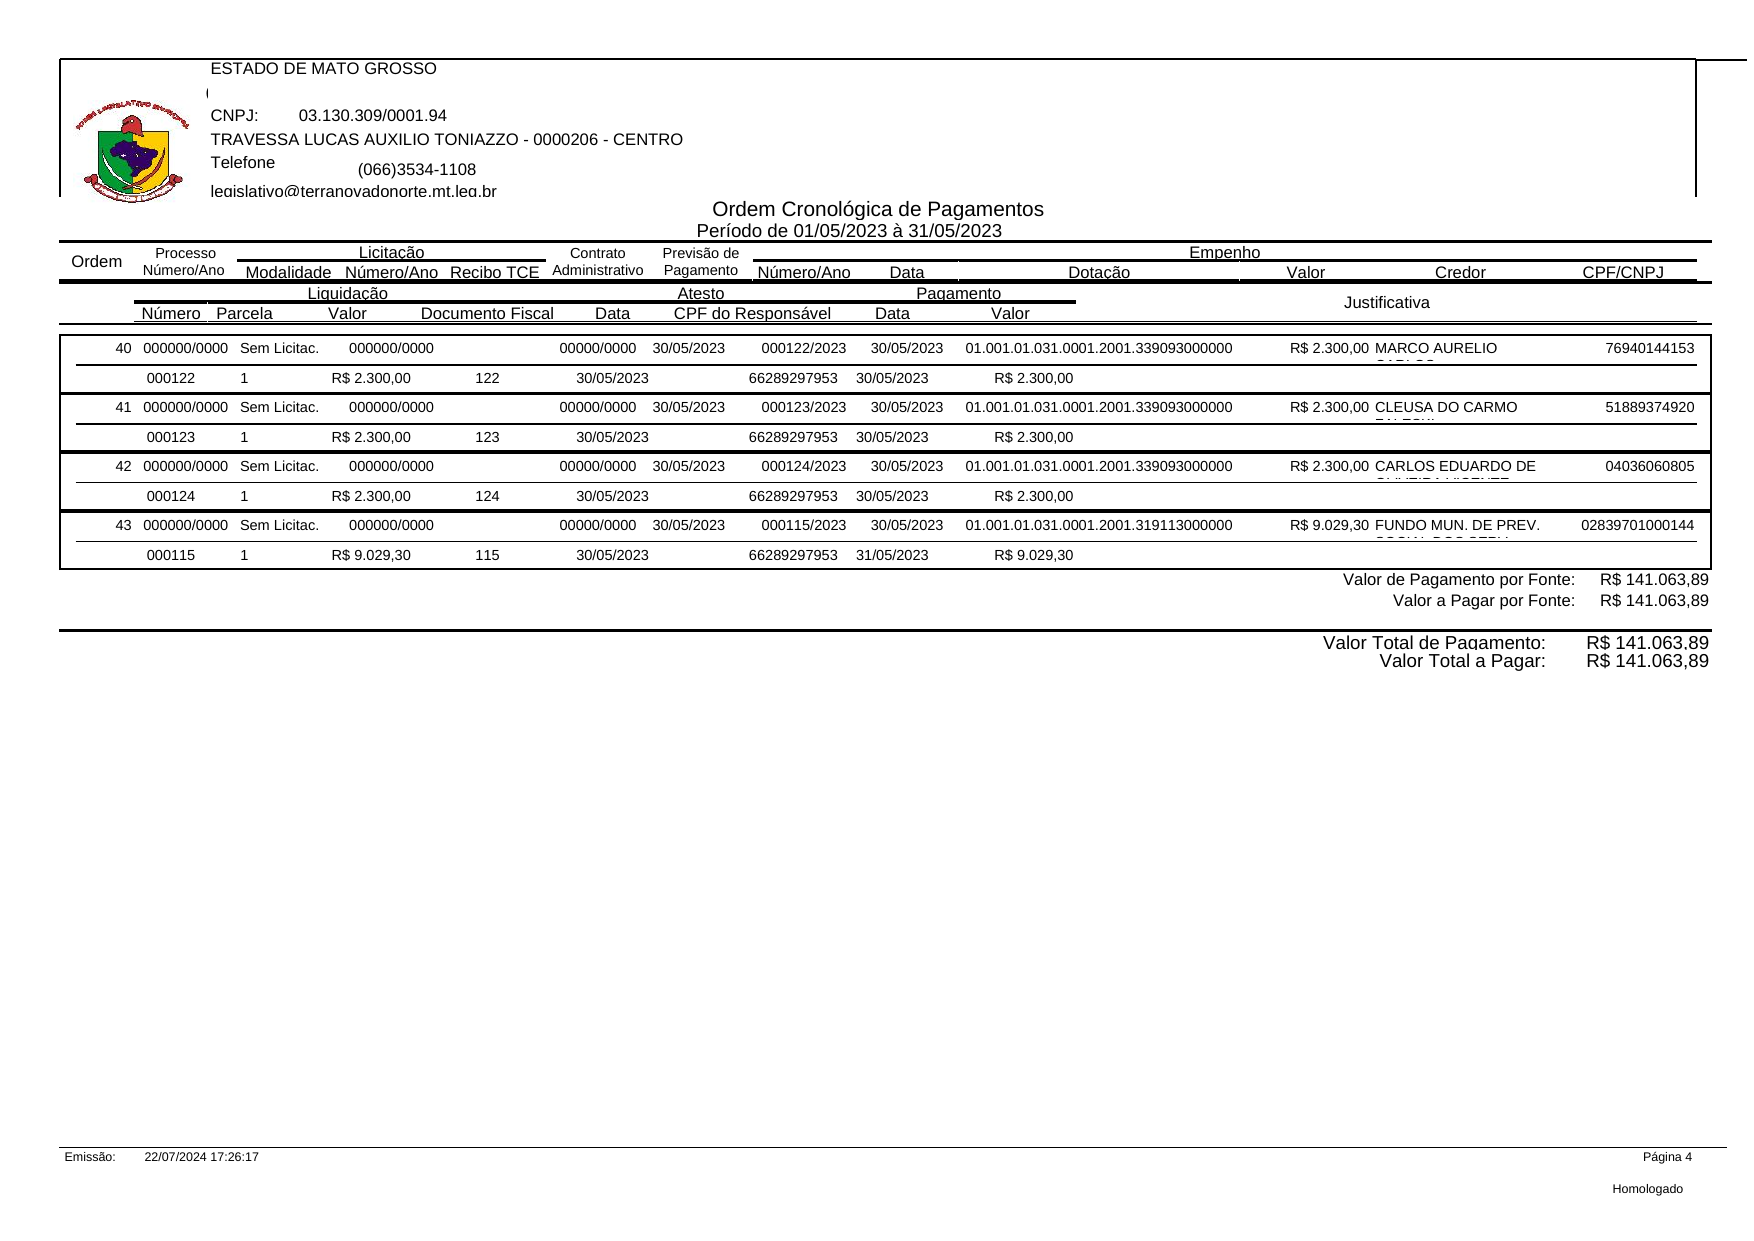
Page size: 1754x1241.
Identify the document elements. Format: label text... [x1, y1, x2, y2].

table_cell Sem Licitac. [237, 517, 340, 538]
table_cell [76, 429, 134, 450]
table_cell [355, 784, 649, 1146]
table_cell [1076, 370, 1697, 390]
table_cell [1697, 399, 1710, 450]
table_cell 123 [414, 429, 561, 449]
table_cell Dotação [959, 262, 1239, 279]
table_cell 1 [208, 547, 281, 567]
table_cell [61, 454, 1710, 458]
table_cell 000000/0000 [340, 340, 443, 361]
table_cell 30/05/2023 [841, 488, 944, 508]
table_cell Data [561, 304, 664, 321]
table_cell R$ 2.300,00 [1240, 399, 1372, 420]
table_cell [61, 60, 207, 69]
table_cell 30/05/2023 [649, 517, 752, 538]
table_cell 122 [414, 370, 561, 390]
table_cell CPF/CNPJ [1549, 262, 1697, 279]
table_cell [59, 226, 693, 240]
table_cell 000124/2023 [753, 458, 855, 479]
table_cell Sem Licitac. [237, 340, 340, 361]
table_cell [76, 547, 134, 568]
table_cell [332, 1149, 1374, 1208]
table_cell 30/05/2023 [561, 547, 664, 567]
table_cell [61, 69, 73, 197]
table_cell 000115 [134, 547, 207, 567]
table_cell [59, 570, 1269, 629]
table_cell 01.001.01.031.0001.2001.339093000000 [959, 340, 1239, 361]
table_cell 30/05/2023 [855, 458, 958, 479]
table_cell [664, 784, 958, 1146]
table_cell 115 [414, 547, 561, 567]
table_cell [1697, 458, 1710, 509]
table_cell [59, 632, 1239, 718]
table_cell 76940144153 [1549, 340, 1697, 361]
table_cell [443, 517, 546, 538]
table_cell Valor Total de Pagamento: [1240, 632, 1549, 650]
table_cell [443, 399, 546, 420]
table_cell Ordem [59, 243, 134, 279]
table_cell [1697, 517, 1710, 568]
table_cell Contrato Administrativo [546, 243, 649, 279]
table_cell R$ 2.300,00 [944, 429, 1076, 449]
table_cell Parcela [208, 304, 281, 321]
table_cell [649, 718, 664, 1146]
table_cell R$ 2.300,00 [944, 488, 1076, 508]
table_cell [1712, 240, 1721, 1146]
table_cell [61, 1164, 332, 1208]
table_cell [1509, 1196, 1686, 1208]
table_cell [1375, 1174, 1691, 1181]
table_cell legislativo@terranovadonorte.mt.leg.br [208, 182, 1102, 197]
table_cell Telefone [208, 153, 355, 182]
table_cell [76, 488, 134, 509]
table_cell [59, 718, 355, 1146]
table_cell MARCO AURELIO CARLOS [1372, 340, 1549, 361]
table_cell [76, 484, 1697, 488]
table_cell Credor [1372, 262, 1549, 279]
table_cell [1697, 243, 1712, 281]
table_cell Página 4 [1375, 1149, 1695, 1173]
table_cell [1269, 611, 1712, 629]
table_cell [355, 718, 649, 732]
table_cell 30/05/2023 [561, 370, 664, 390]
table_cell 000122/2023 [753, 340, 855, 361]
table_cell [443, 458, 546, 479]
table_cell CNPJ: [208, 106, 296, 129]
table_cell [1102, 175, 1107, 197]
table_cell 30/05/2023 [561, 488, 664, 508]
table_cell 000123/2023 [753, 399, 855, 420]
table_cell 31/05/2023 [841, 547, 944, 567]
table_cell Ordem Cronológica de Pagamentos [59, 197, 1697, 219]
table_cell [1076, 547, 1697, 567]
table_cell Homologado [1509, 1181, 1686, 1196]
table_cell [1697, 340, 1710, 392]
table_cell 000115/2023 [753, 517, 855, 538]
table_cell 000124 [134, 488, 207, 508]
table_cell Pagamento [841, 284, 1076, 300]
table_cell [208, 89, 1104, 106]
table_cell [1032, 733, 1328, 769]
table_cell [1686, 1181, 1691, 1208]
table_cell Modalidade [237, 262, 340, 279]
table_cell 30/05/2023 [855, 340, 958, 361]
table_cell [61, 336, 1710, 340]
table_cell 000000/0000 [340, 458, 443, 479]
table_cell Valor [944, 304, 1076, 321]
table_cell [61, 513, 1710, 517]
table_cell 01.001.01.031.0001.2001.319113000000 [959, 517, 1239, 538]
table_cell [61, 517, 76, 568]
table_cell R$ 141.063,89 [1578, 591, 1712, 611]
table_cell [1721, 1174, 1727, 1208]
table_cell 00000/0000 [546, 517, 649, 538]
table_cell 03.130.309/0001.94 [296, 106, 1110, 129]
table_cell 00000/0000 [546, 399, 649, 420]
table_cell [76, 370, 134, 392]
table_cell R$ 9.029,30 [944, 547, 1076, 567]
table_cell [1122, 226, 1697, 240]
table_cell Recibo TCE [443, 262, 546, 279]
table_cell Licitação [237, 243, 546, 259]
table_cell 30/05/2023 [649, 399, 752, 420]
table_cell [61, 340, 76, 392]
table_cell 1 [208, 429, 281, 449]
table_cell 124 [414, 488, 561, 508]
table_cell 02839701000144 [1549, 517, 1697, 538]
table_cell Liquidação [134, 284, 561, 300]
table_cell Previsão de Pagamento [649, 243, 752, 279]
table_cell 000122 [134, 370, 207, 390]
table_cell [61, 458, 76, 509]
table_cell Data [841, 304, 944, 321]
table_cell (066)3534-1108 [355, 159, 1102, 182]
table_cell 01.001.01.031.0001.2001.339093000000 [959, 458, 1239, 479]
table_cell [1691, 1203, 1721, 1208]
table_cell Sem Licitac. [237, 399, 340, 420]
table_cell [1122, 219, 1697, 226]
table_cell 30/05/2023 [841, 429, 944, 449]
table_cell [1107, 60, 1695, 106]
table_cell R$ 2.300,00 [1240, 340, 1372, 361]
table_cell [192, 79, 204, 197]
table_cell Justificativa [1076, 284, 1697, 321]
table_cell [355, 770, 649, 784]
table_cell Sem Licitac. [237, 458, 340, 479]
table_cell R$ 2.300,00 [281, 370, 414, 390]
table_cell 66289297953 [664, 547, 841, 567]
table_cell 000000/0000 [134, 458, 237, 479]
table_cell Documento Fiscal [414, 304, 561, 321]
table_cell CLEUSA DO CARMO ZALESKI [1372, 399, 1549, 420]
table_cell 30/05/2023 [649, 458, 752, 479]
table_cell 000123 [134, 429, 207, 449]
table_cell [443, 340, 546, 361]
table_cell FUNDO MUN. DE PREV. SOCIAL DOS SERV. TERRA NOVA [1372, 517, 1549, 538]
table_cell R$ 2.300,00 [281, 488, 414, 508]
table_cell [1032, 784, 1328, 1146]
table_cell Número [134, 304, 207, 321]
table_cell 000000/0000 [134, 399, 237, 420]
table_cell 000000/0000 [134, 340, 237, 361]
table_cell [1697, 61, 1721, 240]
table_cell R$ 2.300,00 [1240, 458, 1372, 479]
table_cell R$ 141.063,89 [1549, 650, 1712, 670]
table_cell R$ 141.063,89 [1549, 632, 1712, 650]
table_cell [76, 366, 1697, 370]
table_cell [1375, 1181, 1509, 1208]
table_cell [192, 69, 207, 79]
table_cell Atesto [561, 284, 841, 300]
table_cell Valor [281, 304, 414, 321]
table_cell [1076, 488, 1697, 508]
table_cell [664, 733, 958, 769]
table_cell 30/05/2023 [855, 399, 958, 420]
table_cell 000000/0000 [340, 399, 443, 420]
table_cell [664, 718, 958, 732]
table_cell [73, 69, 192, 100]
table_cell 30/05/2023 [561, 429, 664, 449]
table_cell 04036060805 [1549, 458, 1697, 479]
table_cell [1240, 670, 1712, 718]
table_cell Empenho [753, 243, 1697, 259]
table_cell 66289297953 [664, 370, 841, 390]
table_cell [355, 733, 649, 769]
table_cell CARLOS EDUARDO DE OLIVEIRA VICENTE [1372, 458, 1549, 479]
table_cell [664, 770, 958, 784]
table_cell 66289297953 [664, 488, 841, 508]
table_cell Data [855, 262, 958, 279]
table_cell R$ 9.029,30 [281, 547, 414, 567]
table_cell Valor Total a Pagar: [1240, 650, 1549, 670]
table_cell [355, 153, 1107, 159]
table_cell Número/Ano [753, 262, 855, 279]
table_cell Valor de Pagamento por Fonte: [1269, 570, 1578, 591]
table_cell 30/05/2023 [841, 370, 944, 390]
table_cell R$ 2.300,00 [944, 370, 1076, 390]
table_cell Valor [1240, 262, 1372, 279]
table_cell R$ 2.300,00 [281, 429, 414, 449]
table_cell 000000/0000 [340, 517, 443, 538]
table_cell [76, 543, 1697, 547]
table_cell 41 [76, 399, 134, 420]
table_cell [76, 425, 1697, 429]
table_cell ESTADO DE MATO GROSSO [208, 60, 1107, 88]
table_cell R$ 9.029,30 [1240, 517, 1372, 538]
table_cell Emissão: [61, 1149, 141, 1164]
table_cell Processo Número/Ano [134, 243, 237, 279]
table_cell R$ 141.063,89 [1578, 570, 1712, 591]
table_cell [1032, 718, 1328, 732]
table_cell 1 [208, 370, 281, 390]
table_cell [61, 395, 1710, 399]
table_cell CPF do Responsável [664, 304, 841, 321]
table_cell 42 [76, 458, 134, 479]
table_cell [1328, 718, 1712, 1146]
table_cell [59, 284, 134, 322]
table_cell 30/05/2023 [649, 340, 752, 361]
table_cell [1102, 159, 1107, 175]
table_cell 51889374920 [1549, 399, 1697, 420]
table_cell 30/05/2023 [855, 517, 958, 538]
table_cell [959, 718, 1032, 1146]
table_cell 000000/0000 [134, 517, 237, 538]
table_cell 00000/0000 [546, 340, 649, 361]
table_cell [61, 399, 76, 450]
table_cell [1110, 106, 1695, 197]
table_cell [1032, 770, 1328, 784]
table_cell TRAVESSA LUCAS AUXILIO TONIAZZO - 0000206 - CENTRO [208, 129, 1107, 153]
table_cell [59, 219, 693, 226]
table_cell 22/07/2024 17:26:17 [141, 1149, 332, 1164]
table_cell Número/Ano [340, 262, 443, 279]
table_cell [1695, 1149, 1727, 1174]
table_cell [1697, 284, 1712, 322]
table_cell [1076, 429, 1697, 449]
table_cell 00000/0000 [546, 458, 649, 479]
table_cell [59, 325, 1712, 334]
table_cell 66289297953 [664, 429, 841, 449]
table_cell 43 [76, 517, 134, 538]
table_cell Valor a Pagar por Fonte: [1269, 591, 1578, 611]
table_cell 01.001.01.031.0001.2001.339093000000 [959, 399, 1239, 420]
table_cell Período de 01/05/2023 à 31/05/2023 [694, 219, 1122, 240]
table_cell 1 [208, 488, 281, 508]
table_cell 40 [76, 340, 134, 361]
table_cell [1691, 1174, 1721, 1203]
